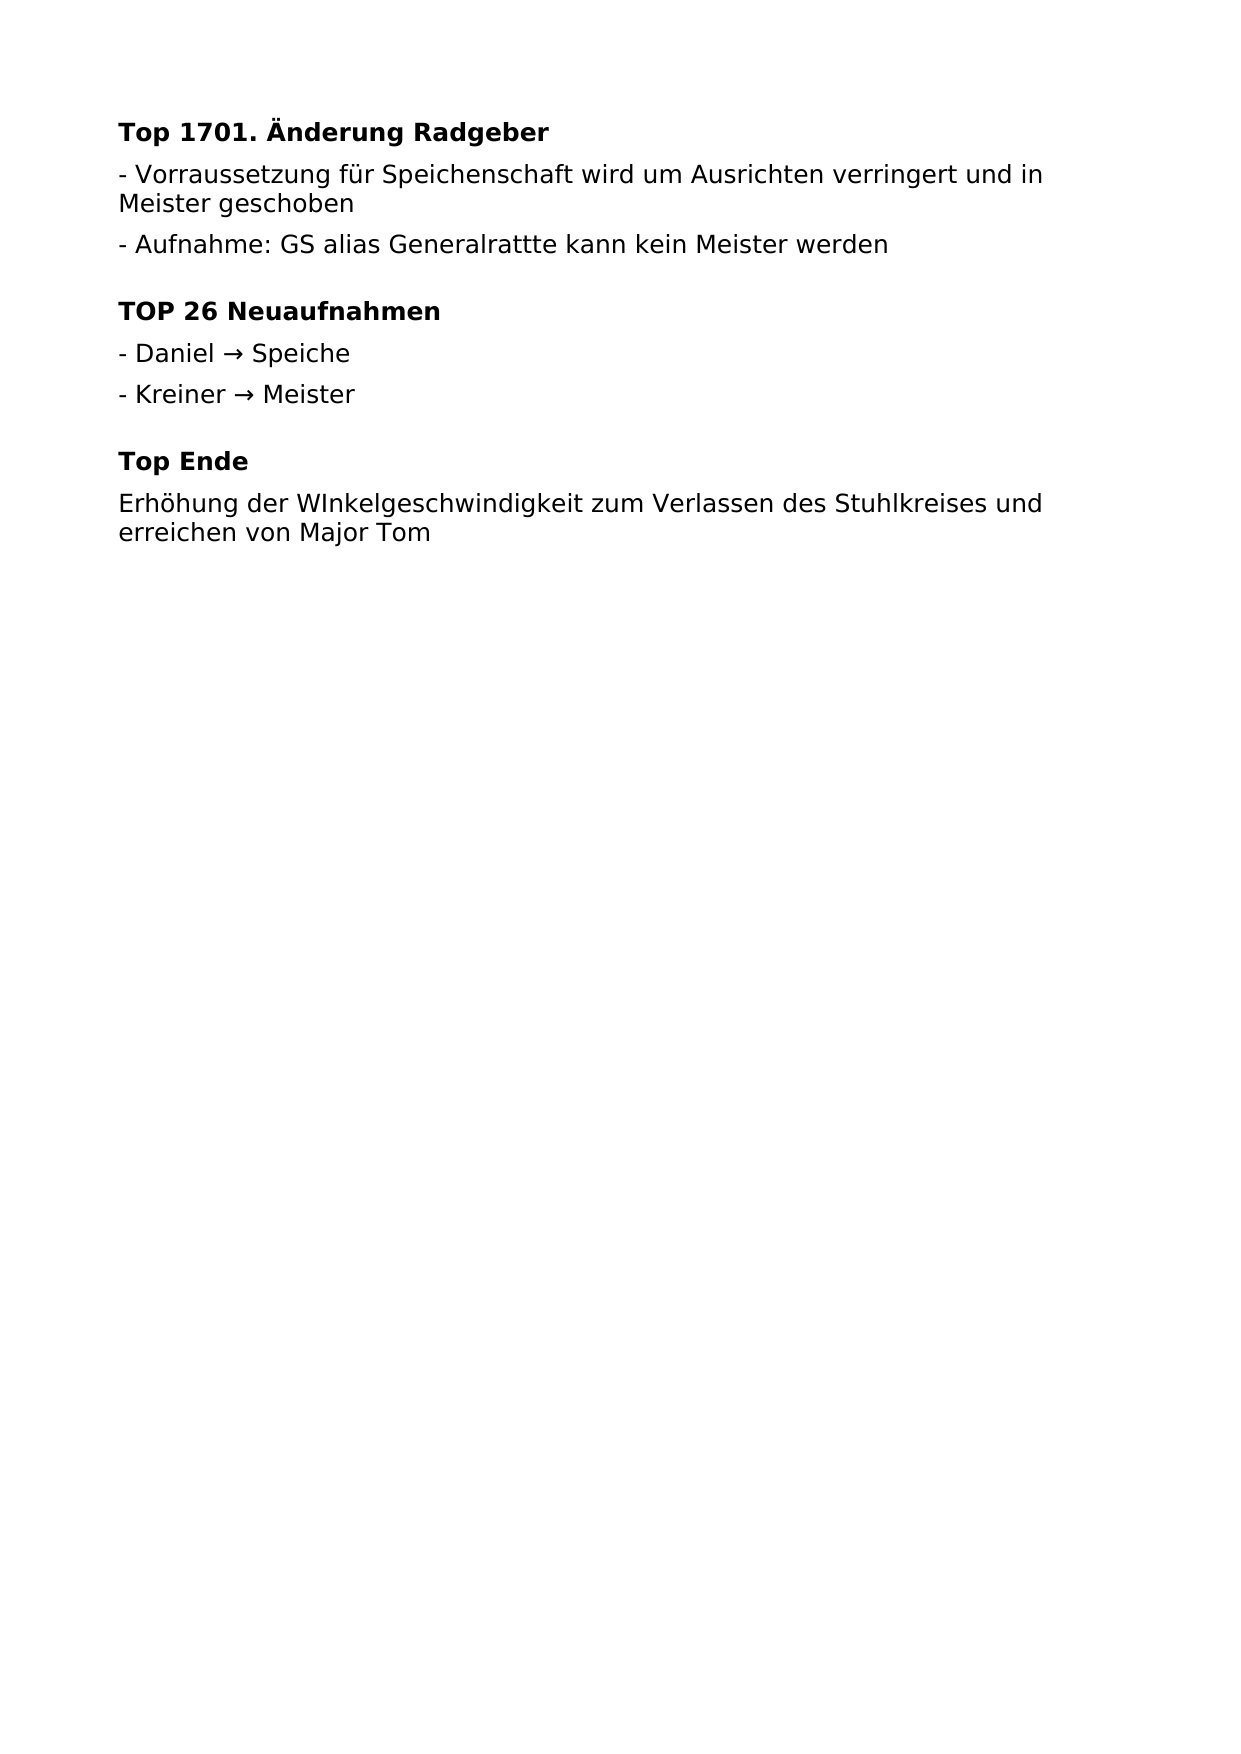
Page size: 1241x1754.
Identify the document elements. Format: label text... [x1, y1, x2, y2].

subtitle Top Ende [118, 447, 1122, 476]
text Erhöhung der WInkelgeschwindigkeit zum Verlassen des Stuhlkreises und erreichen von Major Tom [118, 489, 1122, 547]
text - Vorraussetzung für Speichenschaft wird um Ausrichten verringert und in Meister geschoben [118, 160, 1122, 218]
subtitle TOP 26 Neuaufnahmen [118, 297, 1122, 326]
text - Daniel → Speiche [118, 339, 1122, 368]
subtitle Top 1701. Änderung Radgeber [118, 118, 1122, 147]
text - Kreiner → Meister [118, 381, 1122, 410]
text - Aufnahme: GS alias Generalrattte kann kein Meister werden [118, 231, 1122, 260]
